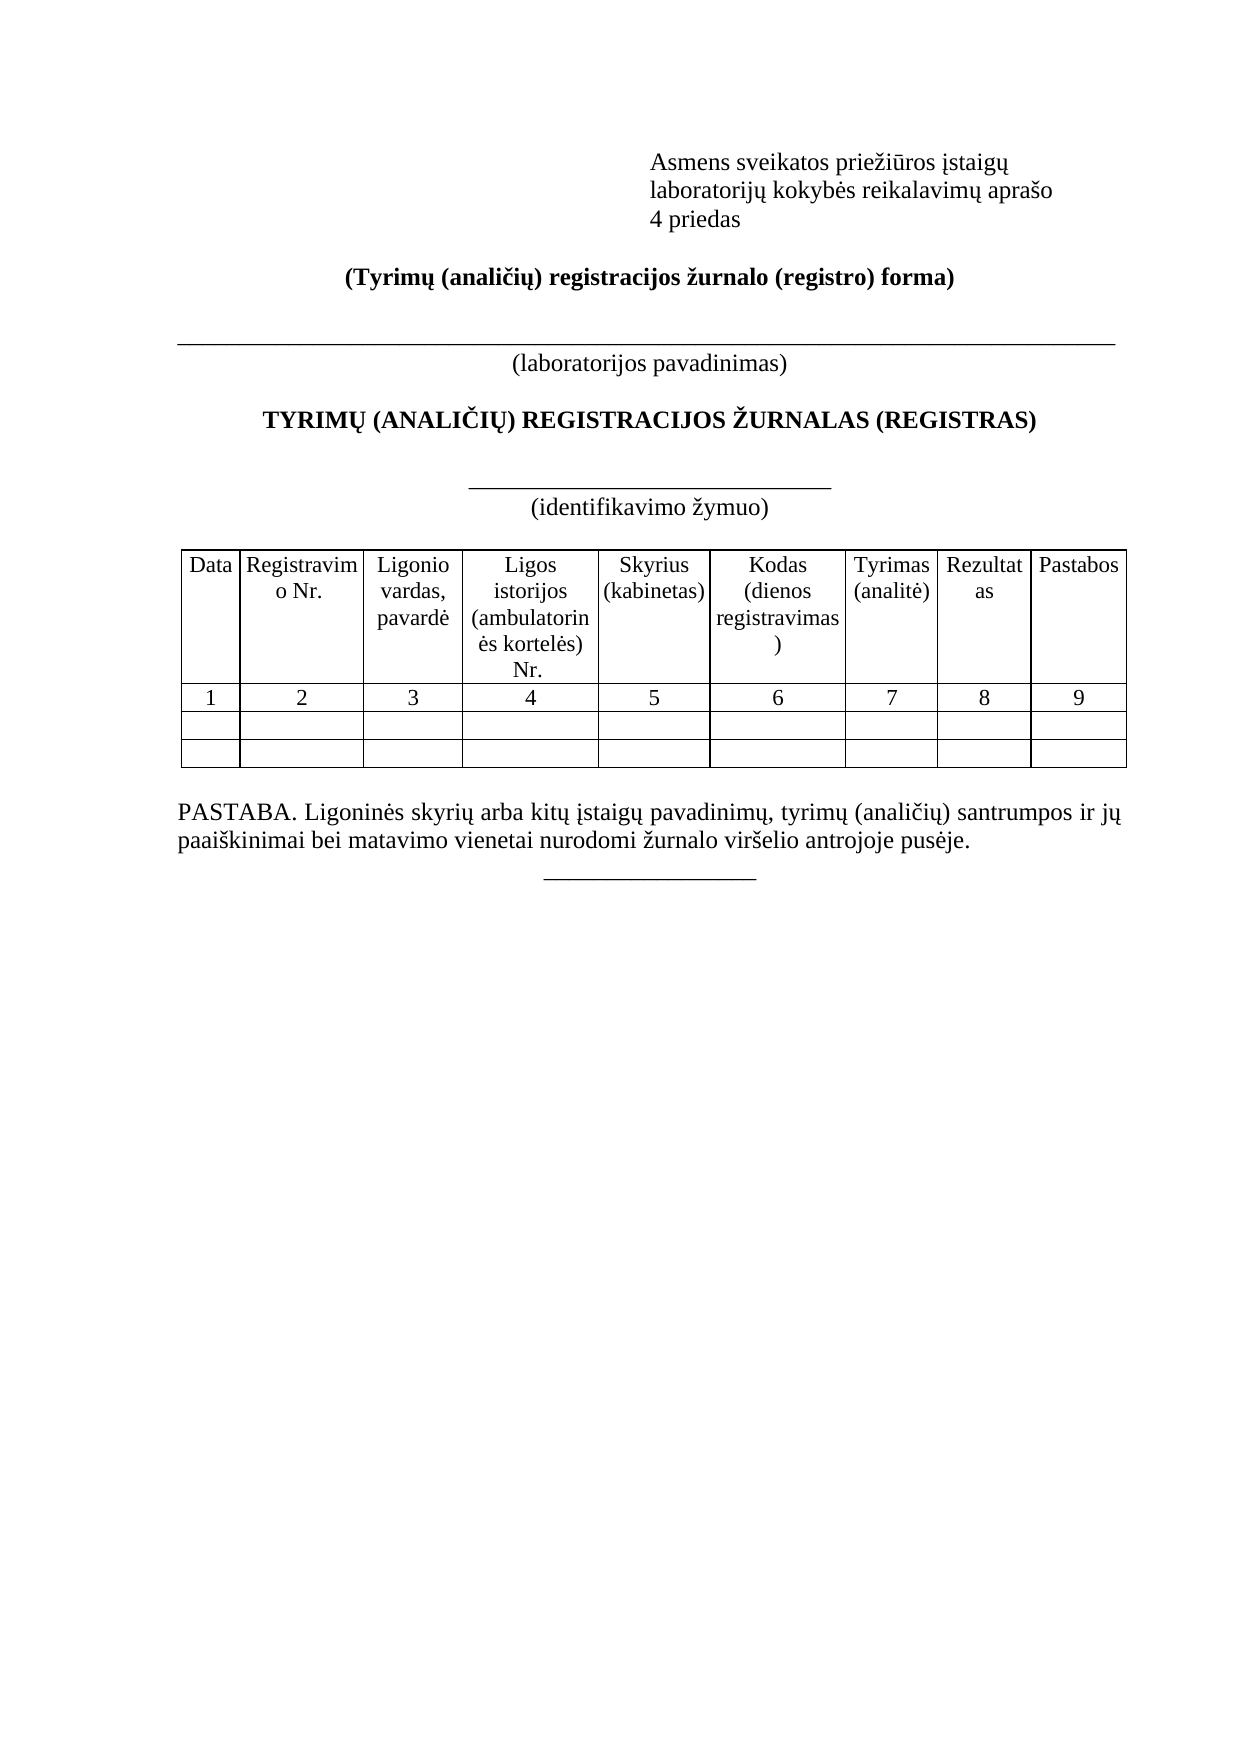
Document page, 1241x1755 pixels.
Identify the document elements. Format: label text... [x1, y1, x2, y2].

table_cell [182, 712, 186, 738]
table_cell [594, 712, 598, 738]
text TYRIMŲ (ANALIČIŲ) REGISTRACIJOS ŽURNALAS (REGISTRAS) [177, 406, 1122, 434]
text 4 priedas [649, 204, 1122, 233]
table_cell 8 [938, 684, 942, 711]
table_cell [458, 712, 462, 738]
table_cell [364, 740, 368, 766]
table_cell 5 [599, 684, 603, 711]
table_header Pastabos [1032, 551, 1126, 683]
text _____________________________ [177, 463, 1122, 492]
table_cell [599, 740, 603, 766]
text (laboratorijos pavadinimas) [177, 348, 1122, 377]
text PASTABA. Ligoninės skyrių arba kitų įstaigų pavadinimų, tyrimų (analičių) santrumpos ir jų paaiškinimai bei matavimo vienetai nurodomi žurnalo viršelio antrojoje pusėje. [177, 797, 1122, 854]
table_cell 4 [463, 684, 467, 711]
table_cell [846, 712, 850, 738]
table_cell 1 [182, 684, 186, 711]
table_header Ligonio vardas, pavardė [364, 551, 462, 683]
table_cell [846, 740, 850, 766]
table_cell [359, 740, 363, 766]
table_cell [933, 740, 937, 766]
table_cell [182, 740, 186, 766]
table_cell 9 [1122, 684, 1126, 711]
table_cell [594, 740, 598, 766]
table_cell 3 [364, 684, 368, 711]
table_cell [841, 740, 845, 766]
table_cell [933, 712, 937, 738]
table_cell [841, 712, 845, 738]
table_cell 4 [594, 684, 598, 711]
table_cell [1122, 740, 1126, 766]
table_cell [1122, 712, 1126, 738]
table_header Data [182, 551, 239, 683]
table_cell 6 [841, 684, 845, 711]
table_header Skyrius (kabinetas) [599, 551, 709, 683]
table_cell [359, 712, 363, 738]
table_header Rezultatas [938, 551, 1030, 683]
table_cell [463, 712, 467, 738]
table_cell 2 [359, 684, 363, 711]
table_header Kodas (dienos registravimas) [711, 551, 845, 683]
text _________________ [177, 854, 1122, 883]
table_cell [599, 712, 603, 738]
table_cell 3 [458, 684, 462, 711]
table_cell [938, 740, 942, 766]
table_cell [458, 740, 462, 766]
table_cell [938, 712, 942, 738]
table_header Registravimo Nr. [241, 551, 363, 683]
text (Tyrimų (analičių) registracijos žurnalo (registro) forma) [177, 262, 1122, 291]
text _ [177, 319, 1122, 348]
table_cell [364, 712, 368, 738]
table_cell 7 [933, 684, 937, 711]
text Asmens sveikatos priežiūros įstaigų laboratorijų kokybės reikalavimų aprašo [649, 147, 1122, 204]
table_cell [463, 740, 467, 766]
table_header Tyrimas (analitė) [846, 551, 937, 683]
text (identifikavimo žymuo) [177, 492, 1122, 521]
table_cell 7 [846, 684, 850, 711]
